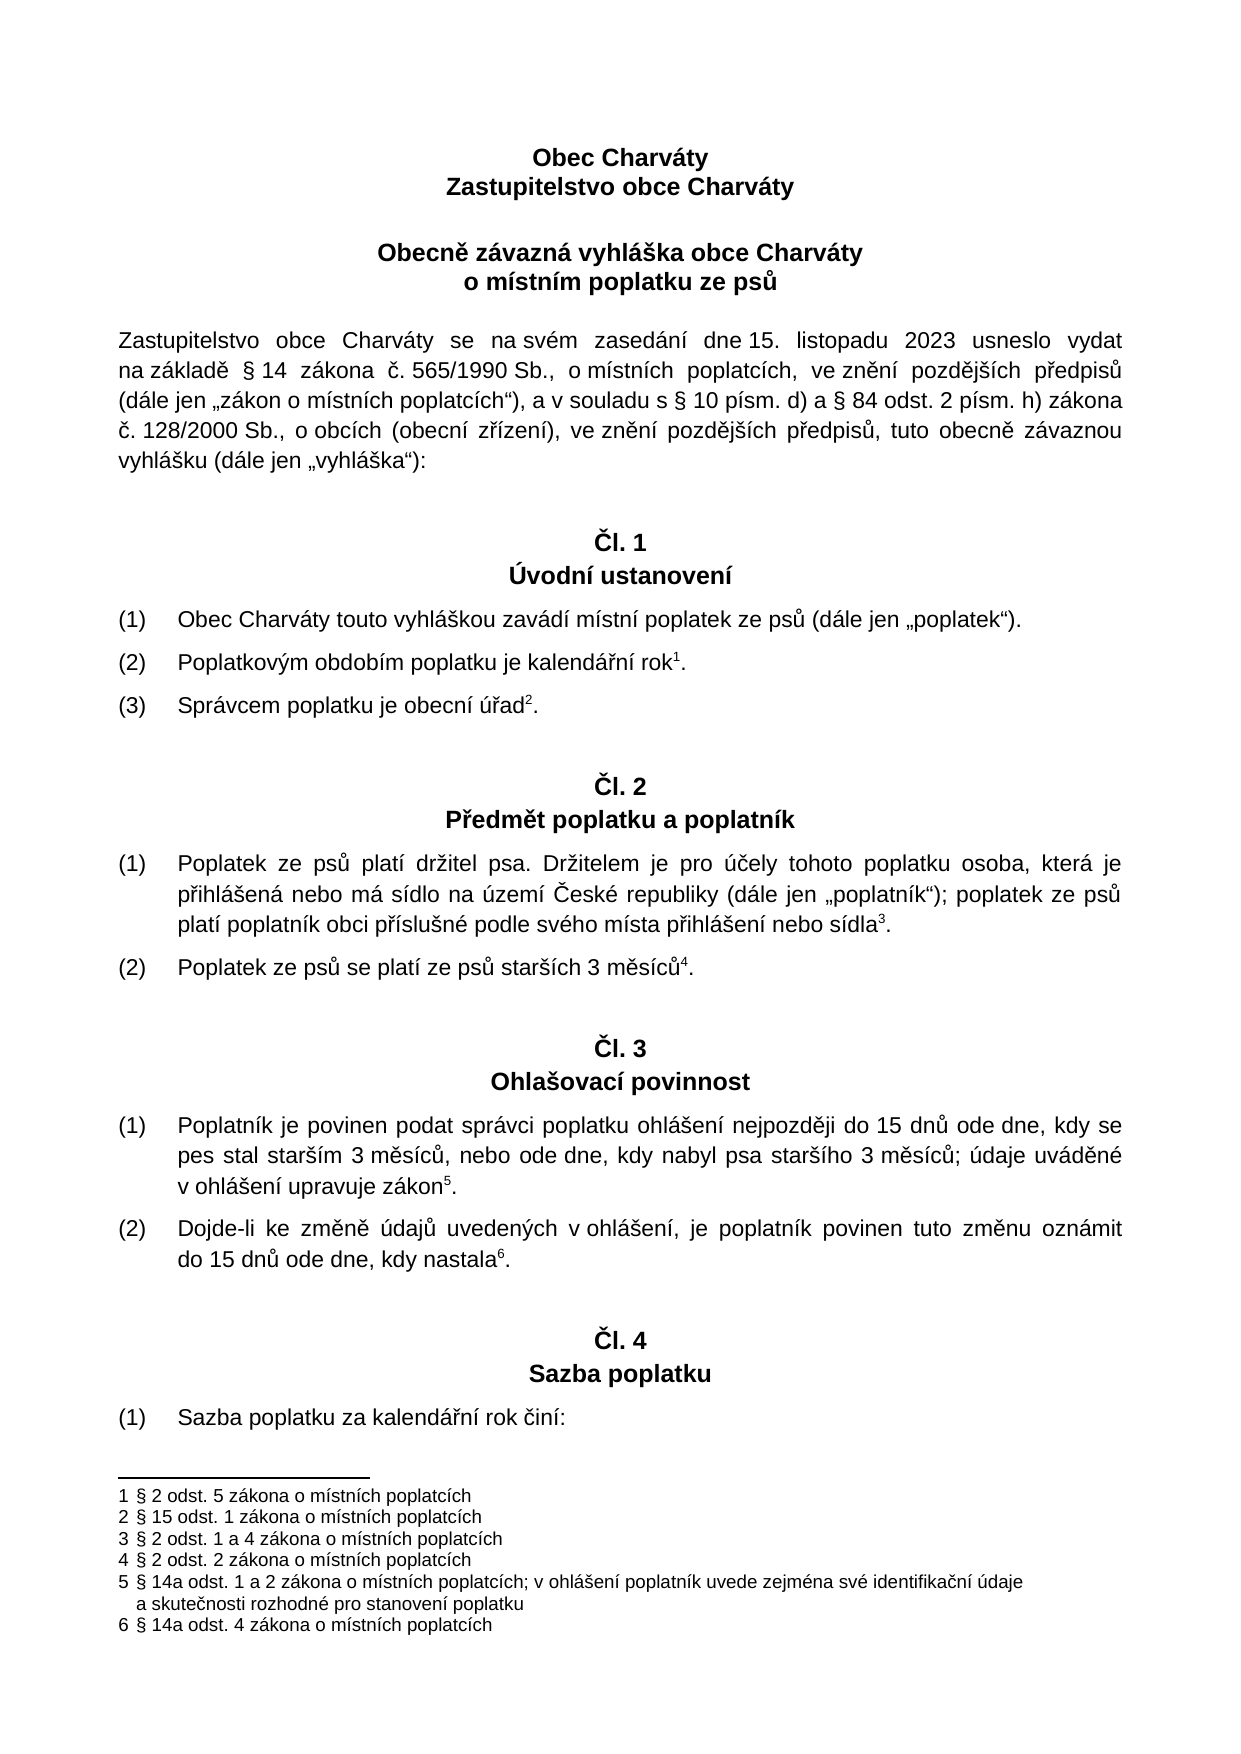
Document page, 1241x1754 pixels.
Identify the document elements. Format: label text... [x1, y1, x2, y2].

subtitle Čl. 1 Úvodní ustanovení [118, 528, 1122, 589]
text Zastupitelstvo obce Charváty se na svém zasedání dne 15. listopadu 2023 usneslo vydat na základě § 14 zákona č. 565/1990 Sb., o místních poplatcích, ve znění pozdějších předpisů (dále jen „zákon o místních poplatcích“), a v souladu s § 10 písm. d) a § 84 odst. 2 písm. h) zákona č. 128/2000 Sb., o obcích (obecní zřízení), ve znění pozdějších předpisů, tuto obecně závaznou vyhlášku (dále jen „vyhláška“): [118, 327, 1122, 474]
subtitle Čl. 4 Sazba poplatku [118, 1326, 1122, 1388]
list Sazba poplatku za kalendářní rok činí: [118, 1404, 1122, 1431]
list § 2 odst. 1 a 4 zákona o místních poplatcích [118, 1528, 1122, 1549]
list § 14a odst. 4 zákona o místních poplatcích [118, 1614, 1122, 1635]
list Obec Charváty touto vyhláškou zavádí místní poplatek ze psů (dále jen „poplatek“). [118, 606, 1122, 633]
subtitle Čl. 3 Ohlašovací povinnost [118, 1034, 1122, 1096]
list § 14a odst. 1 a 2 zákona o místních poplatcích; v ohlášení poplatník uvede zejména své identifikační údaje a skutečnosti rozhodné pro stanovení poplatku [118, 1571, 1122, 1614]
subtitle Obecně závazná vyhláška obce Charváty o místním poplatku ze psů [118, 238, 1122, 295]
list Poplatkovým obdobím poplatku je kalendářní rok. [118, 649, 1122, 675]
list Správcem poplatku je obecní úřad. [118, 692, 1122, 718]
list § 15 odst. 1 zákona o místních poplatcích [118, 1506, 1122, 1528]
list Poplatník je povinen podat správci poplatku ohlášení nejpozději do 15 dnů ode dne, kdy se pes stal starším 3 měsíců, nebo ode dne, kdy nabyl psa staršího 3 měsíců; údaje uváděné v ohlášení upravuje zákon. [118, 1112, 1122, 1199]
list § 2 odst. 5 zákona o místních poplatcích [118, 1484, 1122, 1506]
subtitle Čl. 2 Předmět poplatku a poplatník [118, 772, 1122, 834]
title Obec Charváty Zastupitelstvo obce Charváty [118, 143, 1122, 201]
list § 2 odst. 2 zákona o místních poplatcích [118, 1549, 1122, 1571]
list Dojde-li ke změně údajů uvedených v ohlášení, je poplatník povinen tuto změnu oznámit do 15 dnů ode dne, kdy nastala. [118, 1215, 1122, 1272]
list Poplatek ze psů se platí ze psů starších 3 měsíců. [118, 953, 1122, 980]
list Poplatek ze psů platí držitel psa. Držitelem je pro účely tohoto poplatku osoba, která je přihlášená nebo má sídlo na území České republiky (dále jen „poplatník“); poplatek ze psů platí poplatník obci příslušné podle svého místa přihlášení nebo sídla. [118, 850, 1122, 937]
